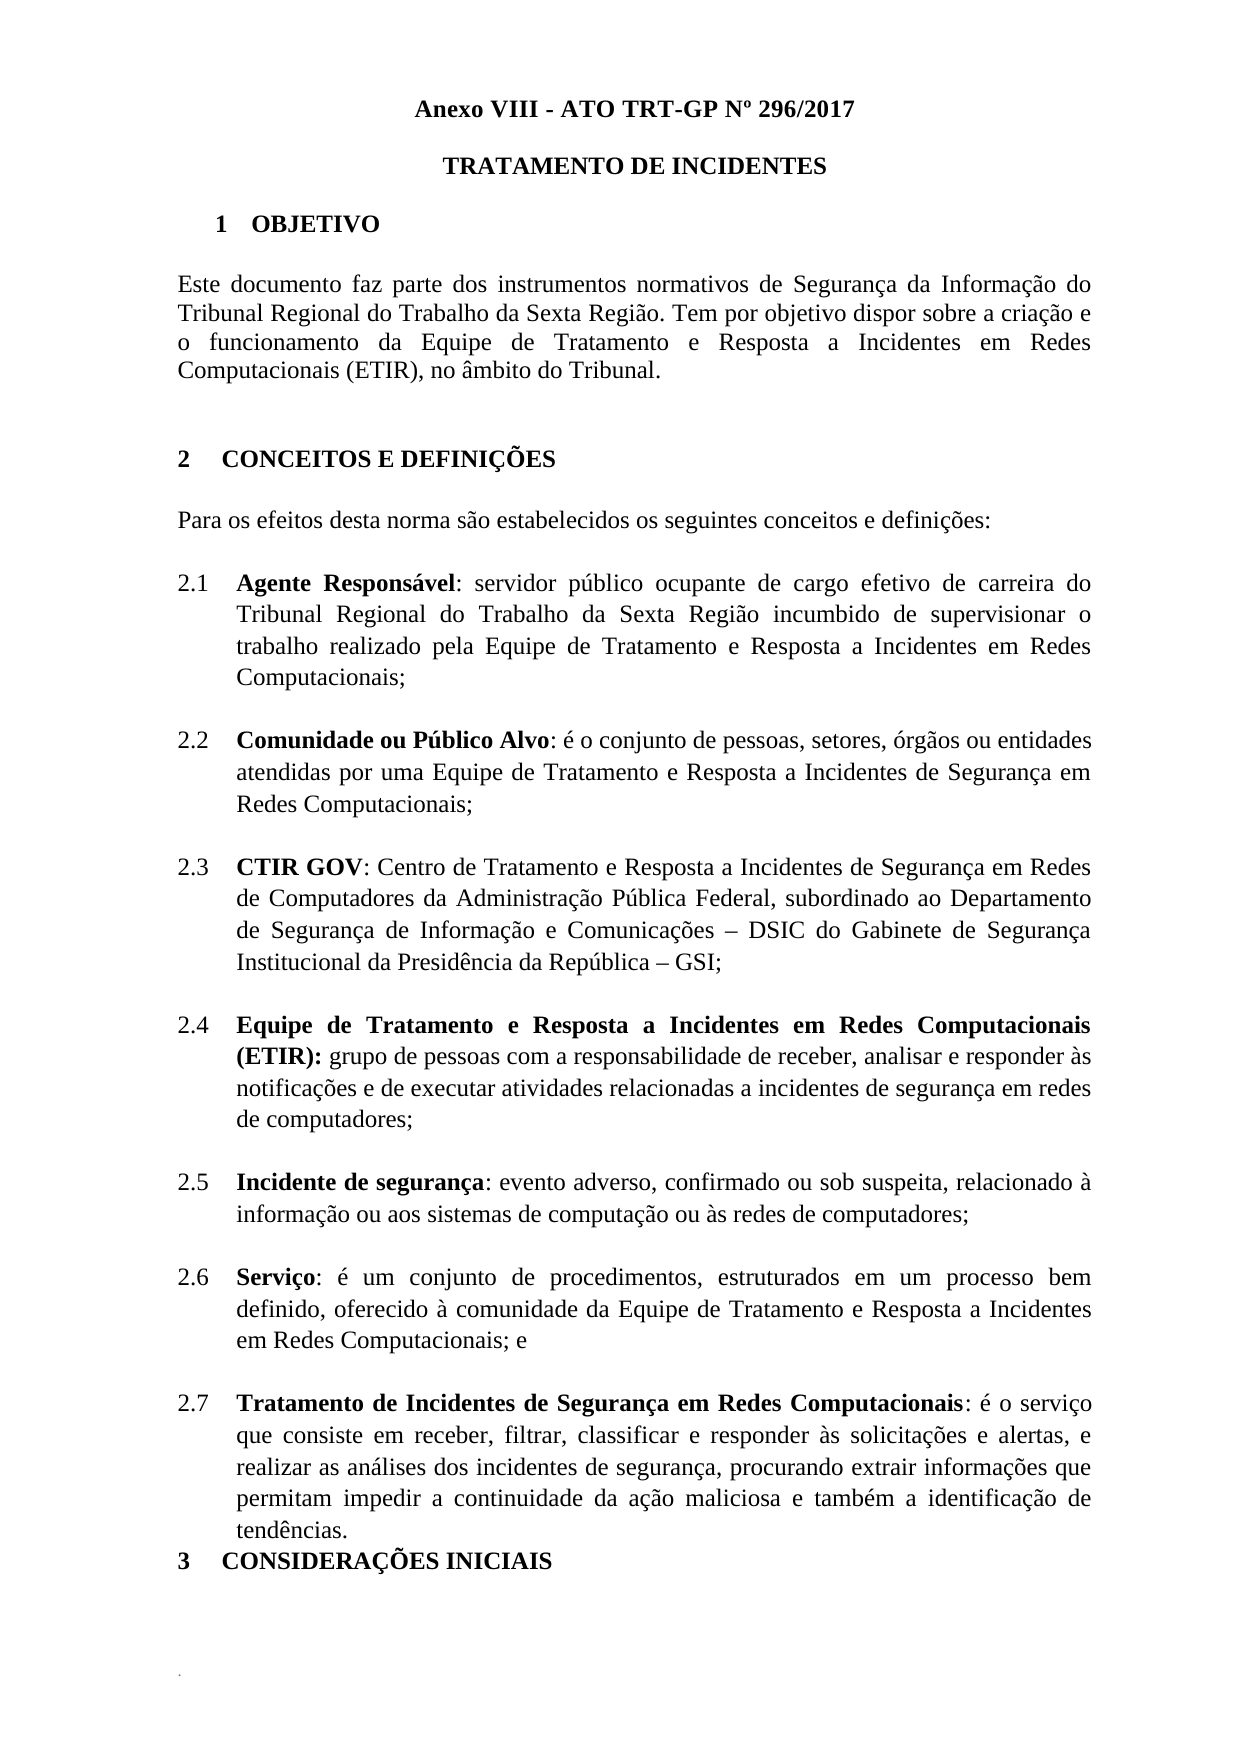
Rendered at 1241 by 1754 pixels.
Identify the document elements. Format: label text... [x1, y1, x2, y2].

list OBJETIVO [215, 209, 809, 237]
text Para os efeitos desta norma são estabelecidos os seguintes conceitos e definições: [177, 505, 1086, 533]
list Agente Responsável: servidor público ocupante de cargo efetivo de carreira do Tribunal Regional do Trabalho da Sexta Região incumbido de supervisionar o trabalho realizado pela Equipe de Tratamento e Resposta a Incidentes em Redes Computacionais; [177, 568, 1092, 691]
list CONSIDERAÇÕES INICIAIS [177, 1546, 1086, 1575]
list Tratamento de Incidentes de Segurança em Redes Computacionais: é o serviço que consiste em receber, filtrar, classificar e responder às solicitações e alertas, e realizar as análises dos incidentes de segurança, procurando extrair informações que permitam impedir a continuidade da ação maliciosa e também a identificação de tendências. [177, 1388, 1092, 1543]
list CONCEITOS E DEFINIÇÕES [177, 444, 809, 473]
list CTIR GOV: Centro de Tratamento e Resposta a Incidentes de Segurança em Redes de Computadores da Administração Pública Federal, subordinado ao Departamento de Segurança de Informação e Comunicações – DSIC do Gabinete de Segurança Institucional da Presidência da República – GSI; [177, 852, 1092, 975]
list Serviço: é um conjunto de procedimentos, estruturados em um processo bem definido, oferecido à comunidade da Equipe de Tratamento e Resposta a Incidentes em Redes Computacionais; e [177, 1262, 1092, 1354]
text TRATAMENTO DE INCIDENTES [177, 151, 1092, 180]
list Equipe de Tratamento e Resposta a Incidentes em Redes Computacionais (ETIR): grupo de pessoas com a responsabilidade de receber, analisar e responder às notificações e de executar atividades relacionadas a incidentes de segurança em redes de computadores; [177, 1010, 1092, 1133]
list Comunidade ou Público Alvo: é o conjunto de pessoas, setores, órgãos ou entidades atendidas por uma Equipe de Tratamento e Resposta a Incidentes de Segurança em Redes Computacionais; [177, 726, 1092, 817]
text Este documento faz parte dos instrumentos normativos de Segurança da Informação do Tribunal Regional do Trabalho da Sexta Região. Tem por objetivo dispor sobre a criação e o funcionamento da Equipe de Tratamento e Resposta a Incidentes em Redes Computacionais (ETIR), no âmbito do Tribunal. [177, 269, 1092, 384]
list Incidente de segurança: evento adverso, confirmado ou sob suspeita, relacionado à informação ou aos sistemas de computação ou às redes de computadores; [177, 1167, 1092, 1228]
